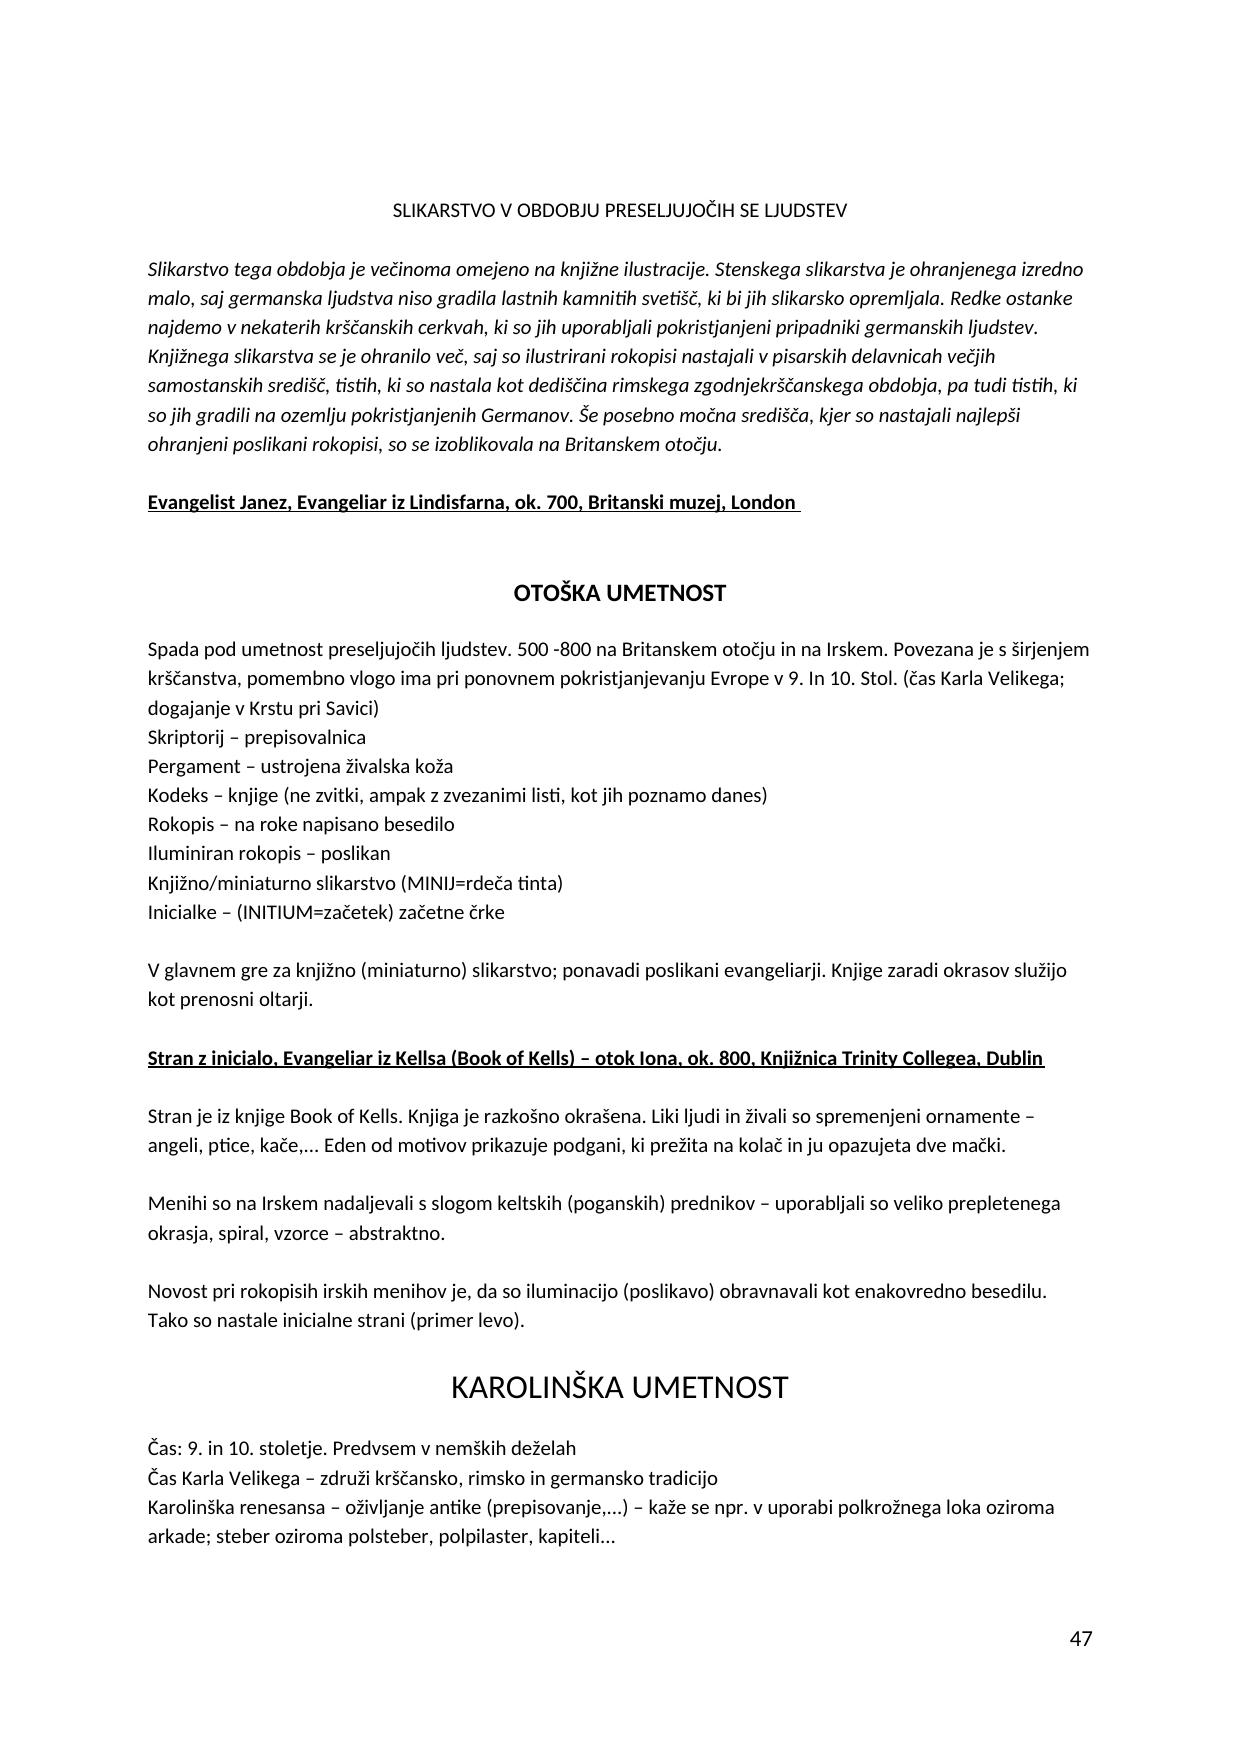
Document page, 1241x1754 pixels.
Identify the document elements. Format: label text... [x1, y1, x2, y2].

text Novost pri rokopisih irskih menihov je, da so iluminacijo (poslikavo) obravnavali kot enakovredno besedilu. Tako so nastale inicialne strani (primer levo). [148, 1278, 1093, 1333]
text Stran je iz knjige Book of Kells. Knjiga je razkošno okrašena. Liki ljudi in živali so spremenjeni ornamente – angeli, ptice, kače,... Eden od motivov prikazuje podgani, ki prežita na kolač in ju opazujeta dve mački. [148, 1103, 1093, 1158]
text Spada pod umetnost preseljujočih ljudstev. 500 -800 na Britanskem otočju in na Irskem. Povezana je s širjenjem krščanstva, pomembno vlogo ima pri ponovnem pokristjanjevanju Evrope v 9. In 10. Stol. (čas Karla Velikega; dogajanje v Krstu pri Savici) [148, 636, 1093, 720]
text Karolinška renesansa – oživljanje antike (prepisovanje,...) – kaže se npr. v uporabi polkrožnega loka oziroma arkade; steber oziroma polsteber, polpilaster, kapiteli... [148, 1494, 1093, 1548]
text Skriptorij – prepisovalnica [148, 724, 1093, 749]
subtitle OTOŠKA UMETNOST [148, 577, 1093, 607]
text Slikarstvo tega obdobja je večinoma omejeno na knjižne ilustracije. Stenskega slikarstva je ohranjenega izredno malo, saj germanska ljudstva niso gradila lastnih kamnitih svetišč, ki bi jih slikarsko opremljala. Redke ostanke najdemo v nekaterih krščanskih cerkvah, ki so jih uporabljali pokristjanjeni pripadniki germanskih ljudstev. Knjižnega slikarstva se je ohranilo več, saj so ilustrirani rokopisi nastajali v pisarskih delavnicah večjih samostanskih središč, tistih, ki so nastala kot dediščina rimskega zgodnjekrščanskega obdobja, pa tudi tistih, ki so jih gradili na ozemlju pokristjanjenih Germanov. Še posebno močna središča, kjer so nastajali najlepši ohranjeni poslikani rokopisi, so se izoblikovala na Britanskem otočju. [148, 256, 1093, 456]
text Inicialke – (INITIUM=začetek) začetne črke [148, 899, 1093, 924]
text Čas Karla Velikega – združi krščansko, rimsko in germansko tradicijo [148, 1465, 1093, 1490]
text Evangelist Janez, Evangeliar iz Lindisfarna, ok. 700, Britanski muzej, London [148, 489, 1093, 515]
text Rokopis – na roke napisano besedilo [148, 811, 1093, 837]
text Menihi so na Irskem nadaljevali s slogom keltskih (poganskih) prednikov – uporabljali so veliko prepletenega okrasja, spiral, vzorce – abstraktno. [148, 1191, 1093, 1245]
text Stran z inicialo, Evangeliar iz Kellsa (Book of Kells) – otok Iona, ok. 800, Knjižnica Trinity Collegea, Dublin [148, 1045, 1093, 1070]
subtitle KAROLINŠKA UMETNOST [148, 1366, 1093, 1406]
text V glavnem gre za knjižno (miniaturno) slikarstvo; ponavadi poslikani evangeliarji. Knjige zaradi okrasov služijo kot prenosni oltarji. [148, 957, 1093, 1012]
text Knjižno/miniaturno slikarstvo (MINIJ=rdeča tinta) [148, 870, 1093, 895]
text SLIKARSTVO V OBDOBJU PRESELJUJOČIH SE LJUDSTEV [148, 198, 1093, 223]
text Čas: 9. in 10. stoletje. Predvsem v nemških deželah [148, 1436, 1093, 1461]
text Kodeks – knjige (ne zvitki, ampak z zvezanimi listi, kot jih poznamo danes) [148, 782, 1093, 808]
text Iluminiran rokopis – poslikan [148, 841, 1093, 866]
text Pergament – ustrojena živalska koža [148, 753, 1093, 778]
